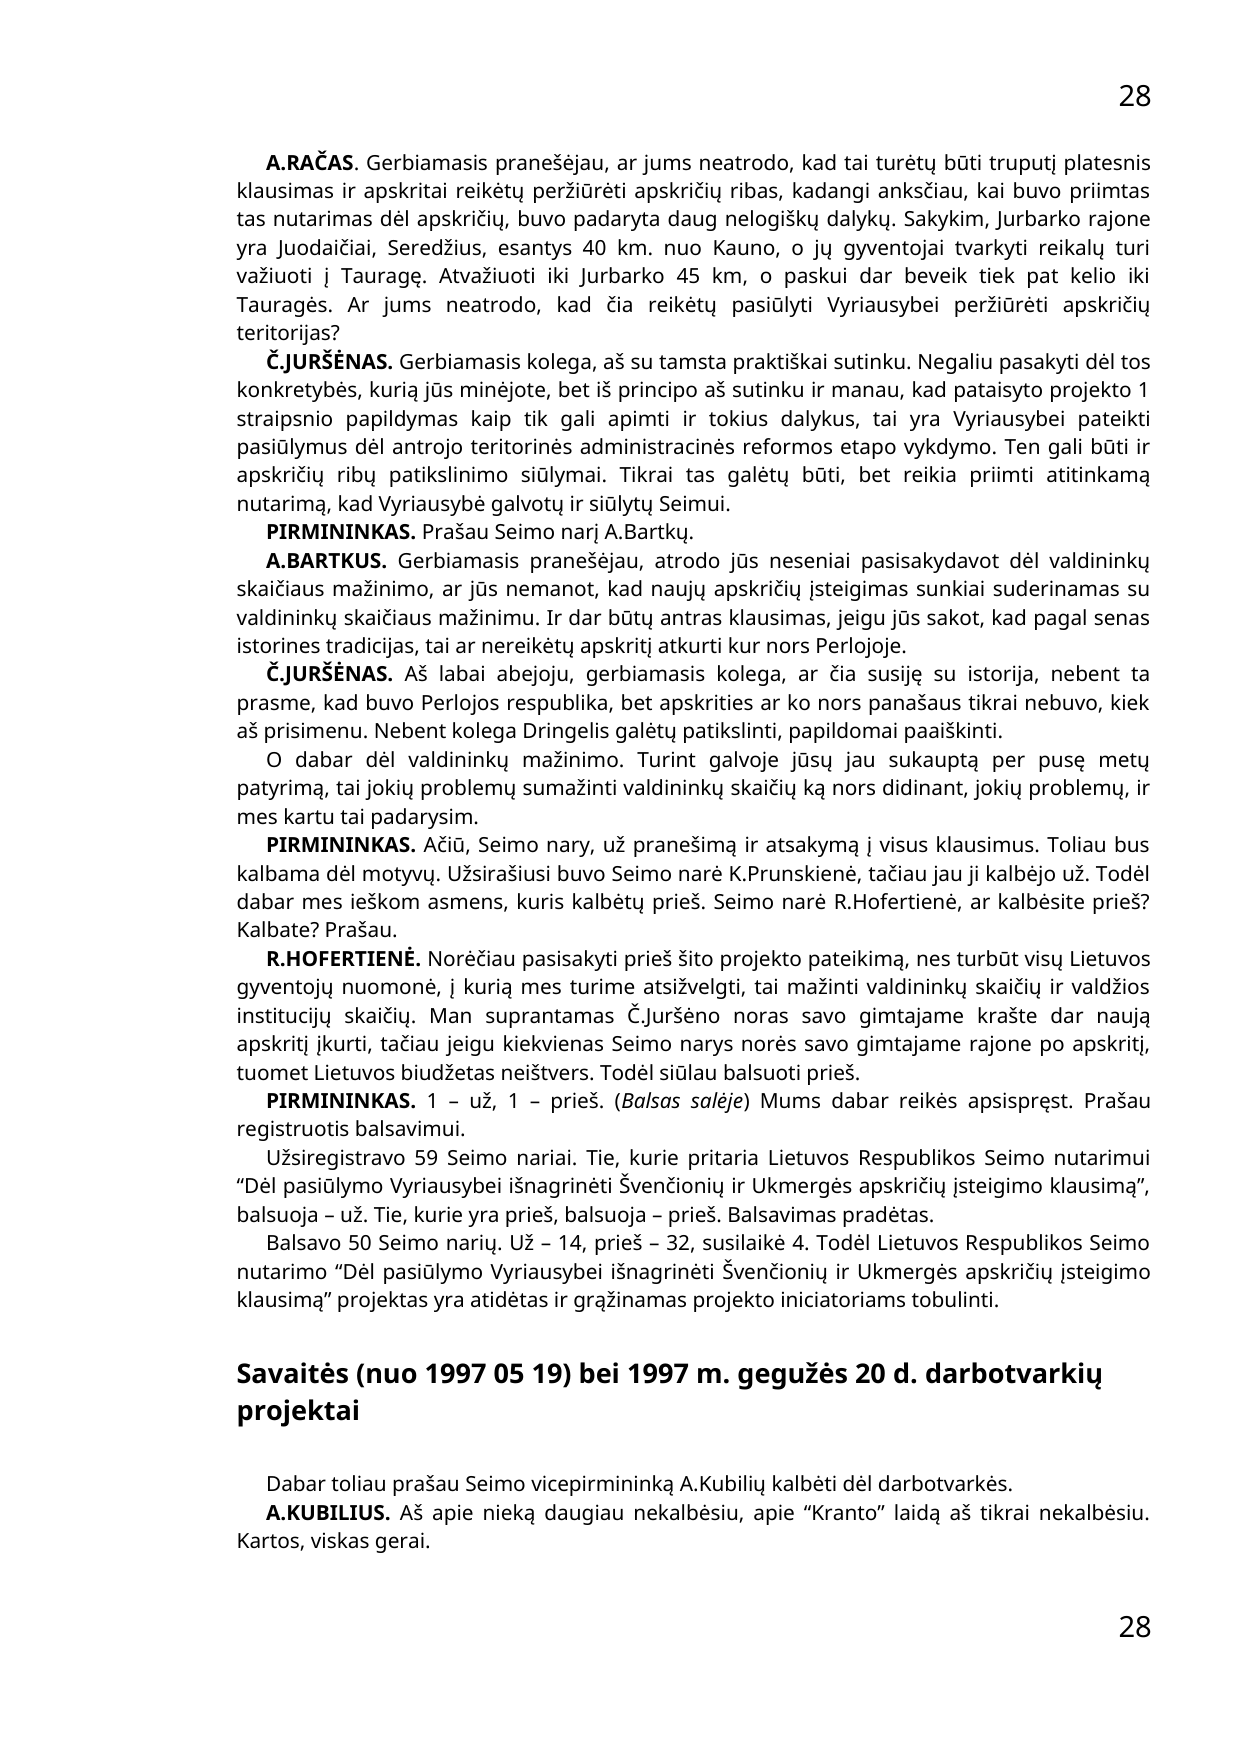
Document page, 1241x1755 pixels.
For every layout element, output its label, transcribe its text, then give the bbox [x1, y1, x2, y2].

text O dabar dėl valdininkų mažinimo. Turint galvoje jūsų jau sukauptą per pusę metų patyrimą, tai jokių problemų sumažinti valdininkų skaičių ką nors didinant, jokių problemų, ir mes kartu tai padarysim. [236, 745, 1152, 830]
text Savaitės (nuo 1997 05 19) bei 1997 m. gegužės 20 d. darbotvarkių projektai [236, 1354, 1152, 1428]
text A.KUBILIUS. Aš apie nieką daugiau nekalbėsiu, apie “Kranto” laidą aš tikrai nekalbėsiu. Kartos, viskas gerai. [236, 1498, 1152, 1554]
text Dabar toliau prašau Seimo vicepirmininką A.Kubilių kalbėti dėl darbotvarkės. [236, 1469, 1152, 1498]
text A.BARTKUS. Gerbiamasis pranešėjau, atrodo jūs neseniai pasisakydavot dėl valdininkų skaičiaus mažinimo, ar jūs nemanot, kad naujų apskričių įsteigimas sunkiai suderinamas su valdininkų skaičiaus mažinimu. Ir dar būtų antras klausimas, jeigu jūs sakot, kad pagal senas istorines tradicijas, tai ar nereikėtų apskritį atkurti kur nors Perlojoje. [236, 546, 1152, 659]
text R.HOFERTIENĖ. Norėčiau pasisakyti prieš šito projekto pateikimą, nes turbūt visų Lietuvos gyventojų nuomonė, į kurią mes turime atsižvelgti, tai mažinti valdininkų skaičių ir valdžios institucijų skaičių. Man suprantamas Č.Juršėno noras savo gimtajame krašte dar naują apskritį įkurti, tačiau jeigu kiekvienas Seimo narys norės savo gimtajame rajone po apskritį, tuomet Lietuvos biudžetas neištvers. Todėl siūlau balsuoti prieš. [236, 944, 1152, 1086]
text PIRMININKAS. Prašau Seimo narį A.Bartkų. [236, 517, 1152, 546]
text PIRMININKAS. Ačiū, Seimo nary, už pranešimą ir atsakymą į visus klausimus. Toliau bus kalbama dėl motyvų. Užsirašiusi buvo Seimo narė K.Prunskienė, tačiau jau ji kalbėjo už. Todėl dabar mes ieškom asmens, kuris kalbėtų prieš. Seimo narė R.Hofertienė, ar kalbėsite prieš? Kalbate? Prašau. [236, 830, 1152, 944]
text A.RAČAS. Gerbiamasis pranešėjau, ar jums neatrodo, kad tai turėtų būti truputį platesnis klausimas ir apskritai reikėtų peržiūrėti apskričių ribas, kadangi anksčiau, kai buvo priimtas tas nutarimas dėl apskričių, buvo padaryta daug nelogiškų dalykų. Sakykim, Jurbarko rajone yra Juodaičiai, Seredžius, esantys 40 km. nuo Kauno, o jų gyventojai tvarkyti reikalų turi važiuoti į Tauragę. Atvažiuoti iki Jurbarko 45 km, o paskui dar beveik tiek pat kelio iki Tauragės. Ar jums neatrodo, kad čia reikėtų pasiūlyti Vyriausybei peržiūrėti apskričių teritorijas? [236, 148, 1152, 347]
text Č.JURŠĖNAS. Gerbiamasis kolega, aš su tamsta praktiškai sutinku. Negaliu pasakyti dėl tos konkretybės, kurią jūs minėjote, bet iš principo aš sutinku ir manau, kad pataisyto projekto 1 straipsnio papildymas kaip tik gali apimti ir tokius dalykus, tai yra Vyriausybei pateikti pasiūlymus dėl antrojo teritorinės administracinės reformos etapo vykdymo. Ten gali būti ir apskričių ribų patikslinimo siūlymai. Tikrai tas galėtų būti, bet reikia priimti atitinkamą nutarimą, kad Vyriausybė galvotų ir siūlytų Seimui. [236, 347, 1152, 517]
text PIRMININKAS. 1 – už, 1 – prieš. (Balsas salėje) Mums dabar reikės apsispręst. Prašau registruotis balsavimui. [236, 1086, 1152, 1143]
text Balsavo 50 Seimo narių. Už – 14, prieš – 32, susilaikė 4. Todėl Lietuvos Respublikos Seimo nutarimo “Dėl pasiūlymo Vyriausybei išnagrinėti Švenčionių ir Ukmergės apskričių įsteigimo klausimą” projektas yra atidėtas ir grąžinamas projekto iniciatoriams tobulinti. [236, 1228, 1152, 1314]
text Č.JURŠĖNAS. Aš labai abejoju, gerbiamasis kolega, ar čia susiję su istorija, nebent ta prasme, kad buvo Perlojos respublika, bet apskrities ar ko nors panašaus tikrai nebuvo, kiek aš prisimenu. Nebent kolega Dringelis galėtų patikslinti, papildomai paaiškinti. [236, 659, 1152, 745]
text Užsiregistravo 59 Seimo nariai. Tie, kurie pritaria Lietuvos Respublikos Seimo nutarimui “Dėl pasiūlymo Vyriausybei išnagrinėti Švenčionių ir Ukmergės apskričių įsteigimo klausimą”, balsuoja – už. Tie, kurie yra prieš, balsuoja – prieš. Balsavimas pradėtas. [236, 1143, 1152, 1228]
